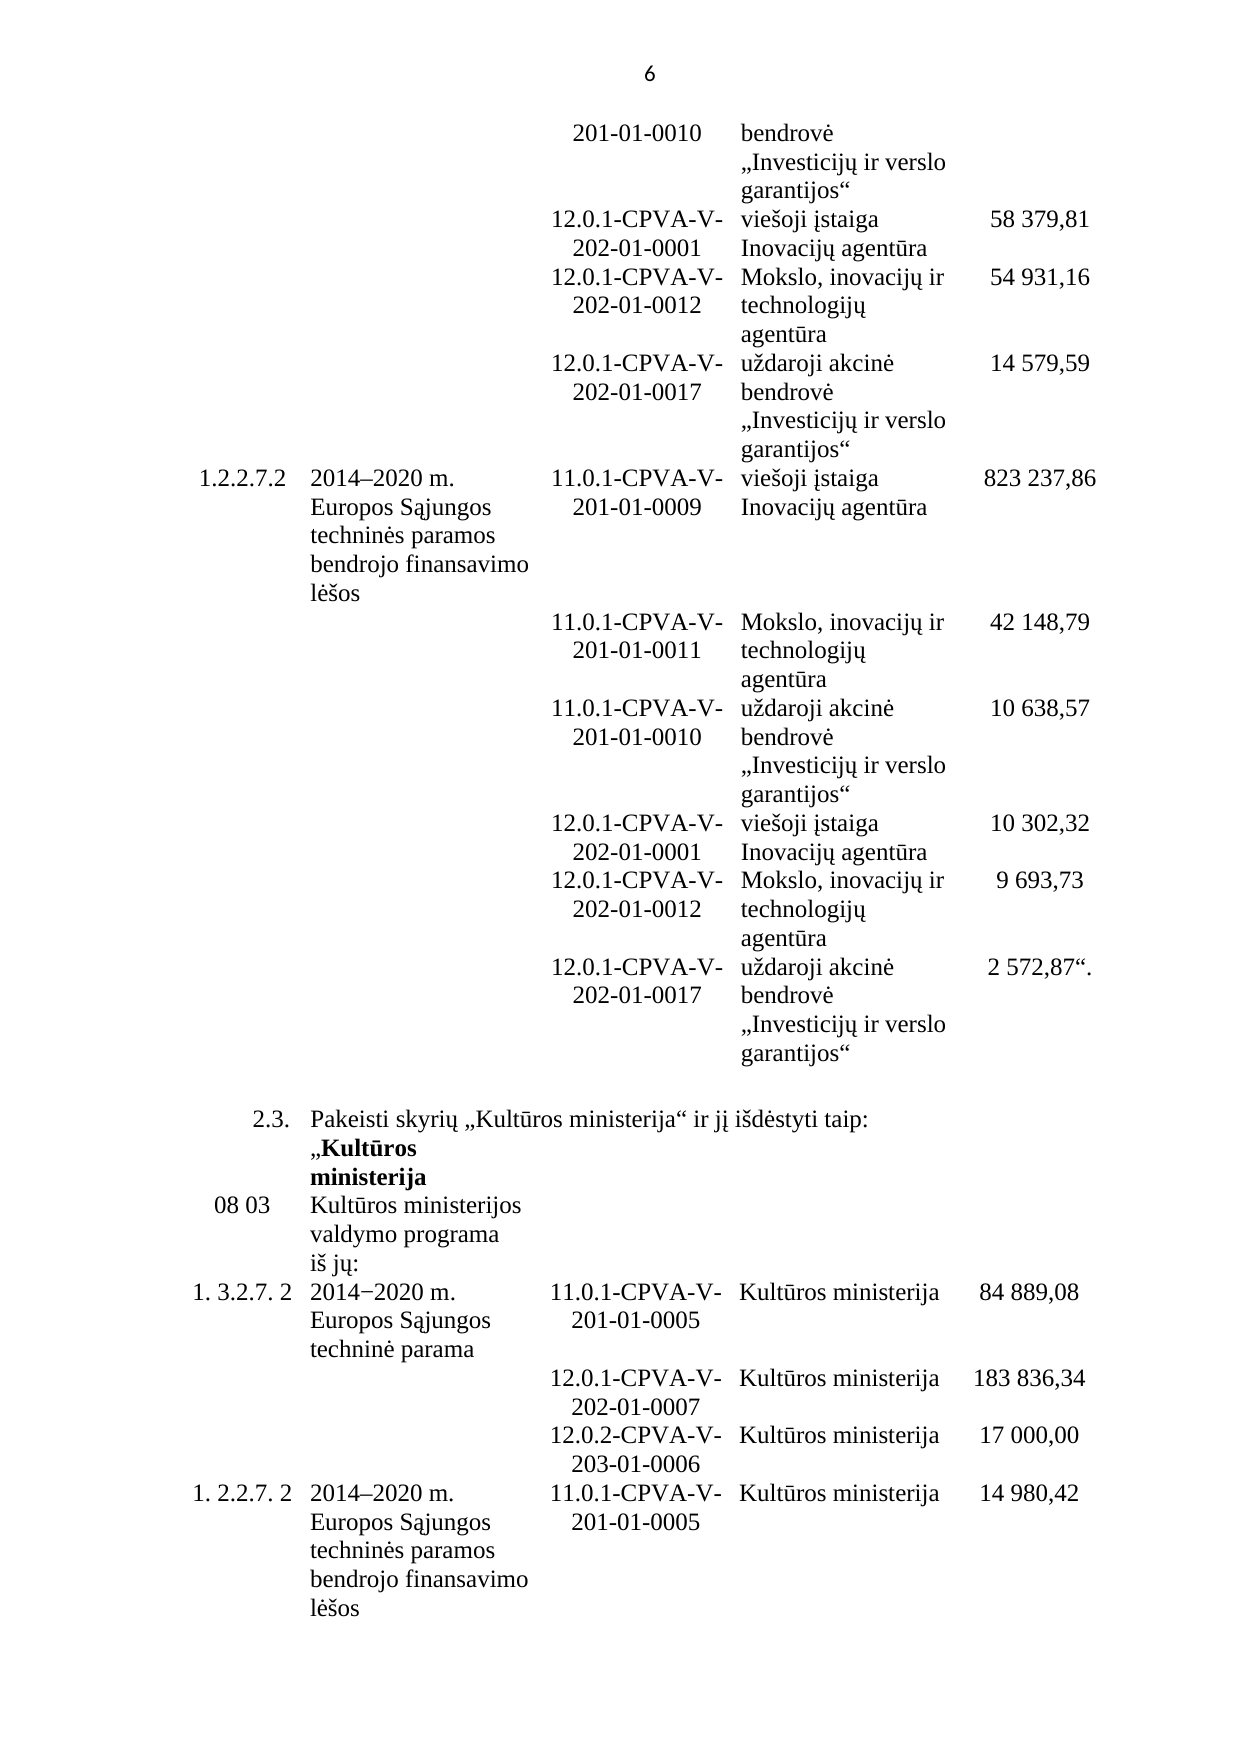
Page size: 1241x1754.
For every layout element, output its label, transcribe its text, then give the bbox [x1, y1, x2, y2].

table_cell [307, 1421, 535, 1478]
table_cell [307, 607, 536, 693]
table_cell [177, 204, 307, 262]
table_cell Mokslo, inovacijų ir technologijų agentūra [738, 607, 957, 693]
table_cell 10 638,57 [957, 693, 1122, 808]
table_header „Kultūros ministerija [307, 1133, 535, 1191]
table_cell uždaroji akcinė bendrovė „Investicijų ir verslo garantijos“ [738, 952, 957, 1067]
table_cell 11.0.1-CPVA-V-201-01-0005 [535, 1277, 736, 1363]
table_cell [307, 204, 536, 262]
table_cell viešoji įstaiga Inovacijų agentūra [738, 808, 957, 866]
table_cell 11.0.1-CPVA-V-201-01-0010 [536, 693, 738, 808]
table_cell [955, 1191, 1103, 1248]
table_cell [307, 693, 536, 808]
table_cell 14 980,42 [955, 1478, 1103, 1622]
table_cell 12.0.1-CPVA-V-202-01-0017 [536, 952, 738, 1067]
table_cell 54 931,16 [957, 262, 1122, 348]
table_cell viešoji įstaiga Inovacijų agentūra [738, 204, 957, 262]
table_cell 2014–2020 m. Europos Sąjungos techninės paramos bendrojo finansavimo lėšos [307, 463, 536, 607]
table_cell [177, 1248, 307, 1277]
table_cell [307, 866, 536, 952]
table_cell 42 148,79 [957, 607, 1122, 693]
table_cell [177, 866, 307, 952]
table_cell 1. 2.2.7. 2 [177, 1478, 307, 1622]
table_cell 10 302,32 [957, 808, 1122, 866]
table_cell 08 03 [177, 1191, 307, 1248]
table_cell [535, 1248, 736, 1277]
table_cell [177, 1421, 307, 1478]
table_cell Mokslo, inovacijų ir technologijų agentūra [738, 262, 957, 348]
table_cell 12.0.1-CPVA-V-202-01-0012 [536, 866, 738, 952]
table_cell 17 000,00 [955, 1421, 1103, 1478]
table_cell 1.2.2.7.2 [177, 463, 307, 607]
table_cell 84 889,08 [955, 1277, 1103, 1363]
table_cell Kultūros ministerija [736, 1478, 955, 1622]
table_cell [177, 693, 307, 808]
table_cell bendrovė „Investicijų ir verslo garantijos“ [738, 118, 957, 204]
table_cell Kultūros ministerija [736, 1363, 955, 1421]
table_cell [736, 1248, 955, 1277]
table_cell Kultūros ministerija [736, 1421, 955, 1478]
table_header [535, 1133, 736, 1191]
table_cell [307, 118, 536, 204]
table_cell viešoji įstaiga Inovacijų agentūra [738, 463, 957, 607]
table_cell 1. 3.2.7. 2 [177, 1277, 307, 1363]
table_cell uždaroji akcinė bendrovė „Investicijų ir verslo garantijos“ [738, 693, 957, 808]
table_cell 14 579,59 [957, 348, 1122, 463]
table_cell Kultūros ministerija [736, 1277, 955, 1363]
table_cell 2 572,87“. [957, 952, 1122, 1067]
table_cell [177, 118, 307, 204]
table_cell [535, 1191, 736, 1248]
table_cell [177, 1363, 307, 1421]
table_cell 12.0.1-CPVA-V-202-01-0001 [536, 808, 738, 866]
table_cell 12.0.2-CPVA-V-203-01-0006 [535, 1421, 736, 1478]
table_cell [177, 262, 307, 348]
table_cell 823 237,86 [957, 463, 1122, 607]
text 2.3. Pakeisti skyrių „Kultūros ministerija“ ir jį išdėstyti taip: [177, 1096, 1122, 1133]
table_header [736, 1133, 955, 1191]
table_cell [955, 1248, 1103, 1277]
table_cell 12.0.1-CPVA-V-202-01-0012 [536, 262, 738, 348]
table_cell iš jų: [307, 1248, 535, 1277]
table_cell 12.0.1-CPVA-V-202-01-0007 [535, 1363, 736, 1421]
table_cell 2014−2020 m. Europos Sąjungos techninė parama [307, 1277, 535, 1363]
table_header [177, 1133, 307, 1191]
table_cell [307, 348, 536, 463]
table_cell 9 693,73 [957, 866, 1122, 952]
table_cell 11.0.1-CPVA-V-201-01-0005 [535, 1478, 736, 1622]
table_cell 12.0.1-CPVA-V-202-01-0017 [536, 348, 738, 463]
table_cell [307, 952, 536, 1067]
table_cell [177, 348, 307, 463]
table_cell 11.0.1-CPVA-V-201-01-0009 [536, 463, 738, 607]
table_cell 183 836,34 [955, 1363, 1103, 1421]
table_cell [307, 262, 536, 348]
table_cell [957, 118, 1122, 204]
table_cell 2014–2020 m. Europos Sąjungos techninės paramos bendrojo finansavimo lėšos [307, 1478, 535, 1622]
table_cell 12.0.1-CPVA-V-202-01-0001 [536, 204, 738, 262]
table_cell 58 379,81 [957, 204, 1122, 262]
table_header [955, 1133, 1103, 1191]
table_cell [307, 808, 536, 866]
table_cell [177, 607, 307, 693]
table_cell 201-01-0010 [536, 118, 738, 204]
table_cell Mokslo, inovacijų ir technologijų agentūra [738, 866, 957, 952]
table_cell [177, 808, 307, 866]
table_cell uždaroji akcinė bendrovė „Investicijų ir verslo garantijos“ [738, 348, 957, 463]
table_cell [307, 1363, 535, 1421]
table_cell [736, 1191, 955, 1248]
table_cell Kultūros ministerijos valdymo programa [307, 1191, 535, 1248]
table_cell 11.0.1-CPVA-V-201-01-0011 [536, 607, 738, 693]
table_cell [177, 952, 307, 1067]
